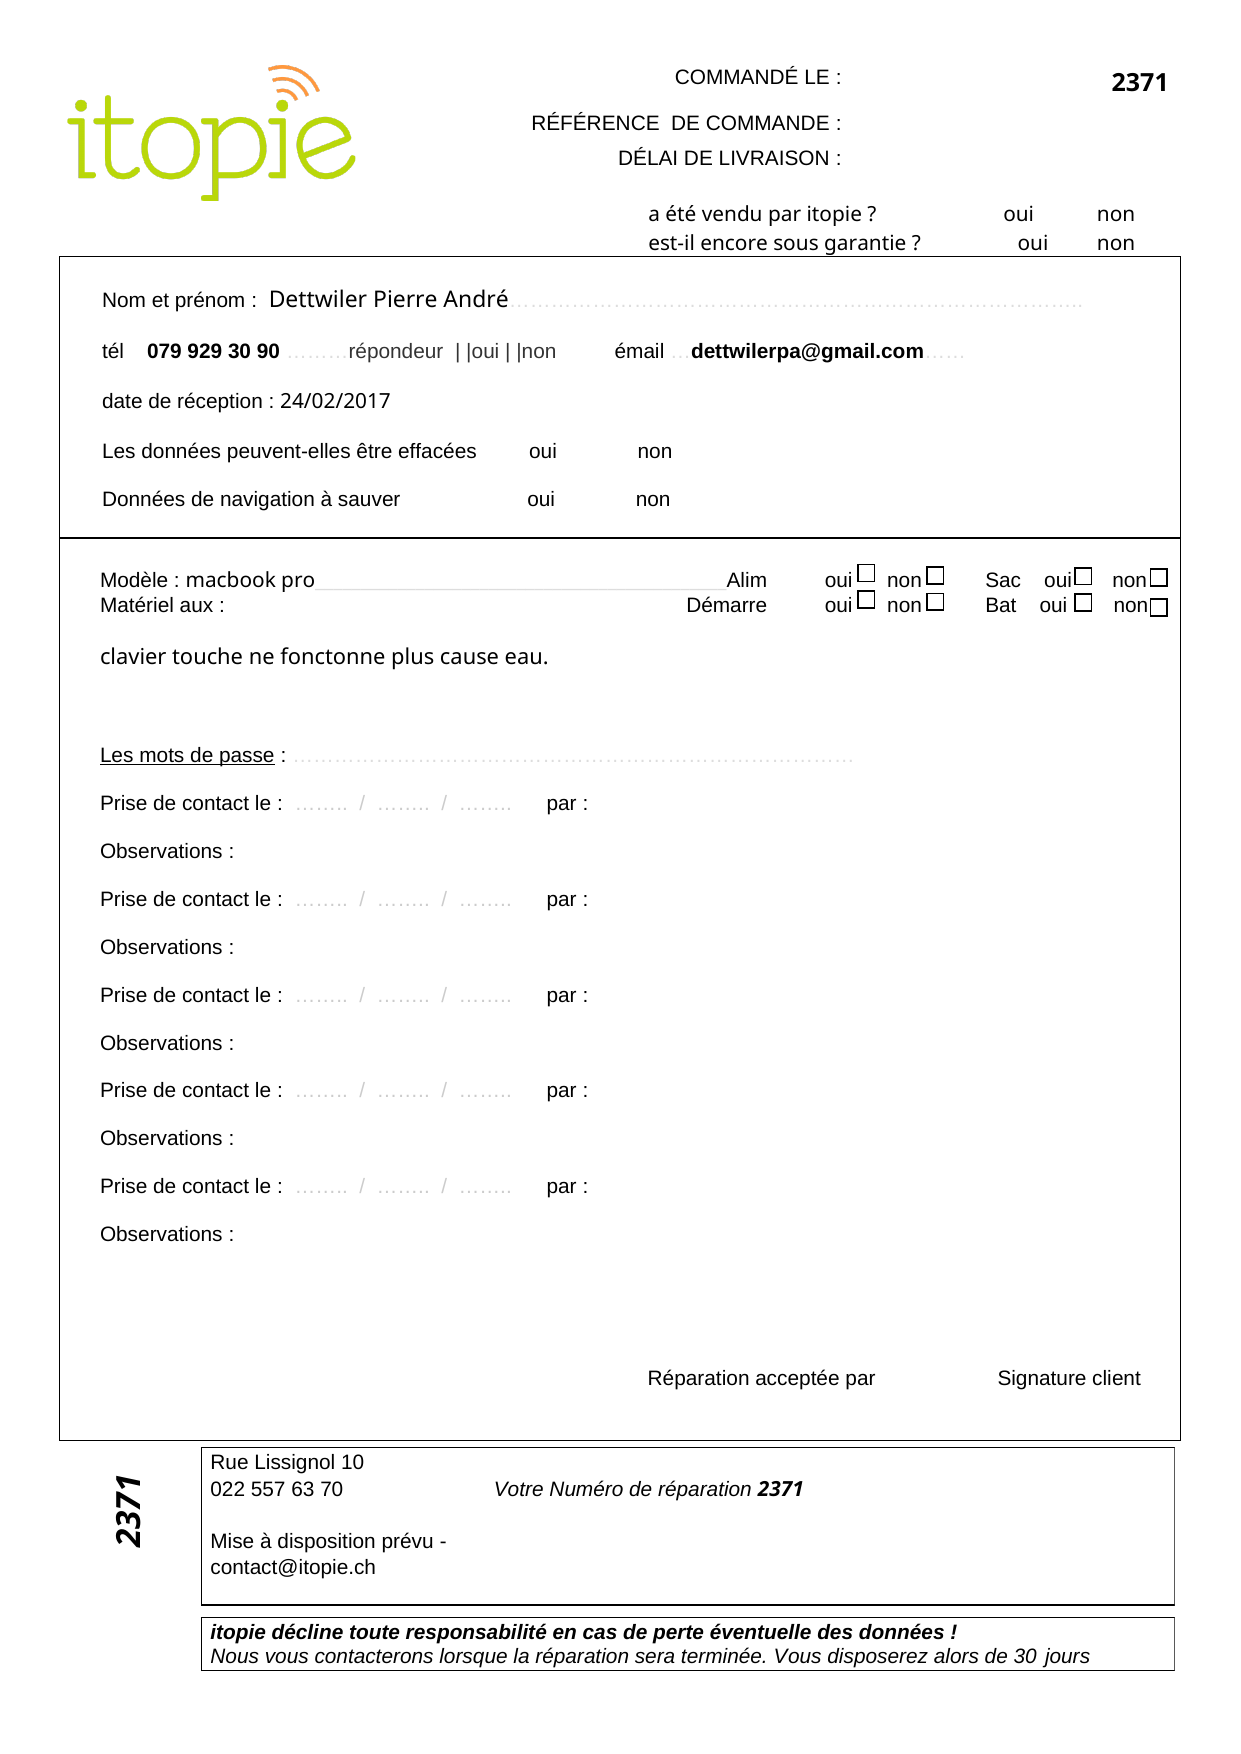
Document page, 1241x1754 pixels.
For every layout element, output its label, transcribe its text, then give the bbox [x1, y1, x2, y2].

table_header Rue Lissignol 10 022 557 63 70 Votre Numéro de réparation 2371 Mise à disposition prévu - contact@itopie.ch [195, 1441, 1180, 1611]
table_cell DÉLAI DE LIVRAISON : [490, 140, 847, 175]
text Observations : [60, 931, 1180, 958]
text Prise de contact le : …….. / …….. / …….. par : [60, 1171, 1180, 1198]
text Prise de contact le : …….. / …….. / …….. par : [60, 979, 1180, 1006]
text Nom et prénom : Dettwiler Pierre André……………………………………………………………………….. [60, 280, 1180, 314]
text tél 079 929 30 90 ………répondeur | |oui | |non émail …dettwilerpa@gmail.com…… [60, 335, 1180, 362]
table_header 2371 [59, 1441, 195, 1677]
text Observations : [60, 836, 1180, 863]
text Observations : [60, 1027, 1180, 1054]
text clavier touche ne fonctonne plus cause eau. [60, 638, 1180, 671]
table_cell itopie décline toute responsabilité en cas de perte éventuelle des données ! Nous vous contacterons lorsque la réparation sera terminée. Vous disposerez alors de 30 jours [195, 1611, 1180, 1677]
text Observations : [60, 1219, 1180, 1246]
picture [67, 65, 356, 201]
text Prise de contact le : …….. / …….. / …….. par : [60, 788, 1180, 815]
text Données de navigation à sauver oui non [60, 484, 1180, 511]
text Modèle : macbook pro Alim oui non Sac oui non [948, 562, 1180, 590]
table_header 2371 [847, 59, 1180, 104]
text Prise de contact le : …….. / …….. / …….. par : [60, 1075, 1180, 1102]
text Matériel aux : Démarre oui non Bat oui non [60, 590, 1180, 617]
text Prise de contact le : …….. / …….. / …….. par : [60, 883, 1180, 911]
text Modèle : macbook pro Alim oui non Sac oui non [60, 562, 856, 590]
text Les mots de passe : ……………………………………………………………………… [60, 740, 1180, 767]
text est-il encore sous garantie ? oui non [59, 228, 1181, 256]
table_cell [847, 105, 1180, 140]
text Observations : [60, 1123, 1180, 1150]
text date de réception : 24/02/2017 [60, 383, 1180, 415]
text Réparation acceptée par Signature client [60, 1363, 1180, 1390]
text Modèle : macbook pro Alim oui non Sac oui non [879, 562, 925, 590]
table_cell RÉFÉRENCE DE COMMANDE : [490, 105, 847, 140]
text a été vendu par itopie ? oui non [59, 199, 1181, 228]
text Les données peuvent-elles être effacées oui non [60, 436, 1180, 463]
table_header COMMANDÉ LE : [490, 59, 847, 104]
table_cell [847, 140, 1180, 175]
